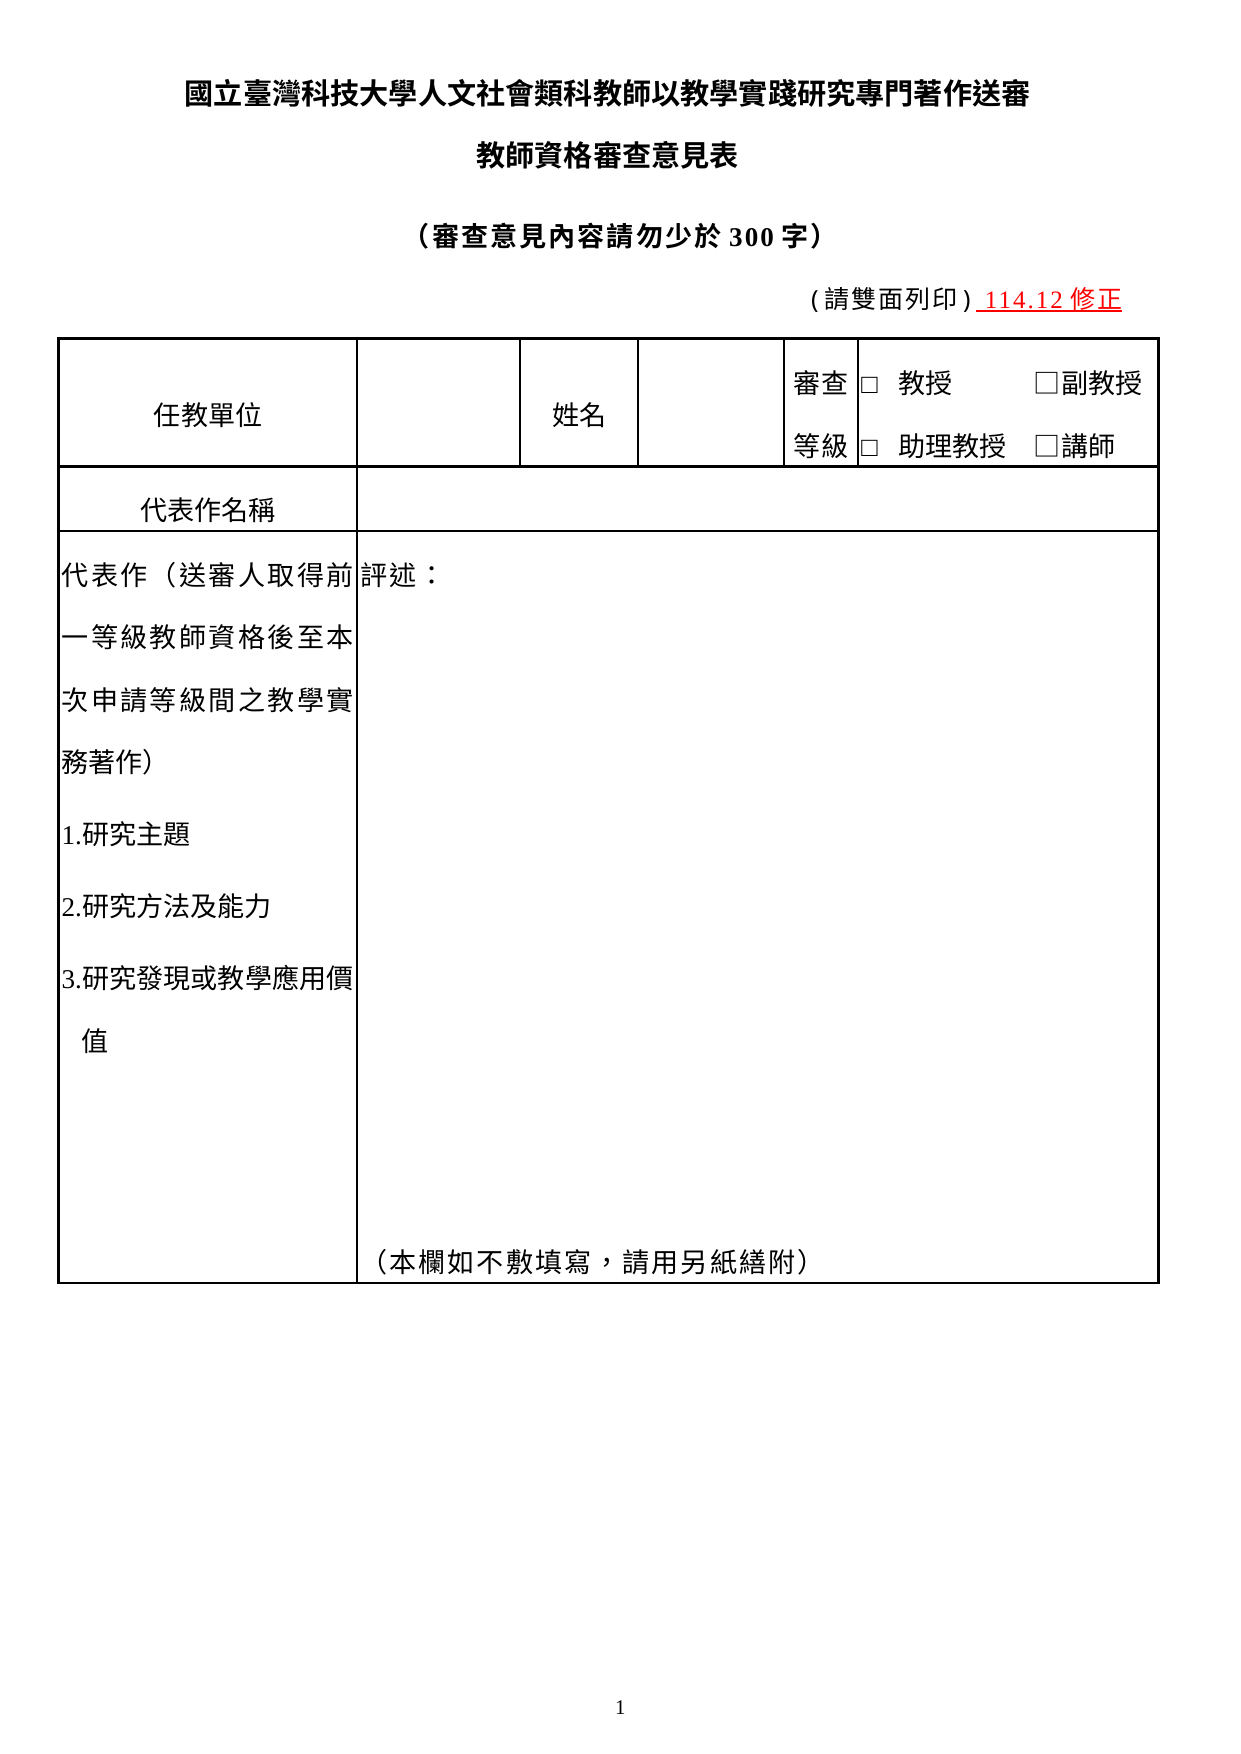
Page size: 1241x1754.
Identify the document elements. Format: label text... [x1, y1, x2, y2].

table_cell 評述： （本欄如不敷填寫，請用另紙繕附） [358, 532, 1157, 1282]
table_cell [358, 468, 1157, 530]
text 教師資格審查意見表 [59, 112, 1156, 175]
table_header 任教單位 [60, 340, 356, 465]
table_header [639, 340, 783, 465]
table_header 審查 等級 [785, 340, 857, 465]
table_header 教授 □副教授 助理教授 □講師 [859, 340, 1157, 465]
text （審查意見內容請勿少於300字） [118, 193, 1122, 256]
table_header [358, 340, 519, 465]
table_cell 代表作（送審人取得前一等級教師資格後至本次申請等級間之教學實務著作） 1.研究主題 2.研究方法及能力 3.研究發現或教學應用價值 [60, 532, 356, 1282]
table_cell 代表作名稱 [60, 468, 356, 530]
text (請雙面列印) 114.12修正 [118, 256, 1122, 318]
table_header 姓名 [521, 340, 637, 465]
text 國立臺灣科技大學人文社會類科教師以教學實踐研究專門著作送審 [59, 50, 1156, 112]
